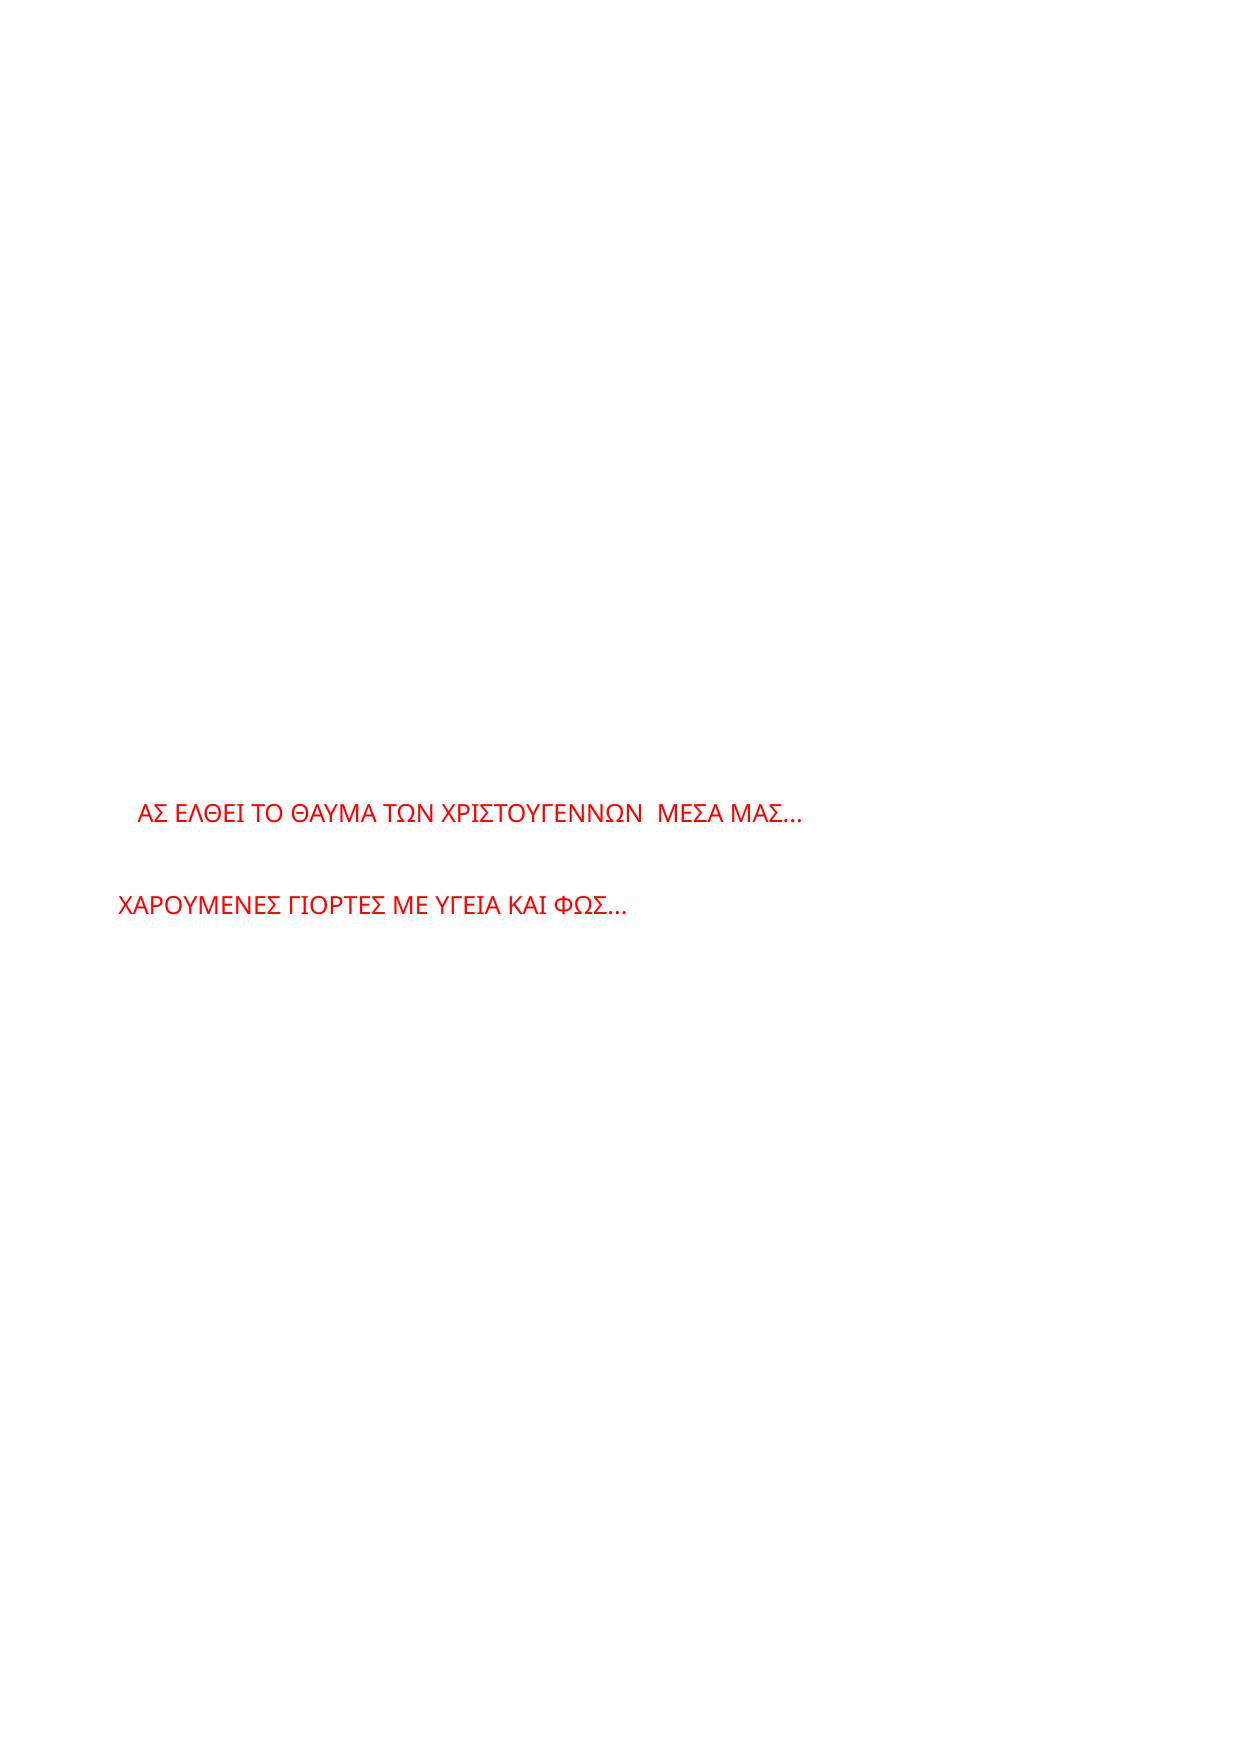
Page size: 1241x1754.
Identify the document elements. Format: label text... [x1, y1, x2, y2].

text ΧΑΡΟΥΜΕΝΕΣ ΓΙΟΡΤΕΣ ΜΕ ΥΓΕΙΑ ΚΑΙ ΦΩΣ... [118, 887, 1122, 921]
text ΑΣ ΕΛΘΕΙ ΤΟ ΘΑΥΜΑ ΤΩΝ ΧΡΙΣΤΟΥΓΕΝΝΩΝ ΜΕΣΑ ΜΑΣ... [118, 796, 1122, 830]
